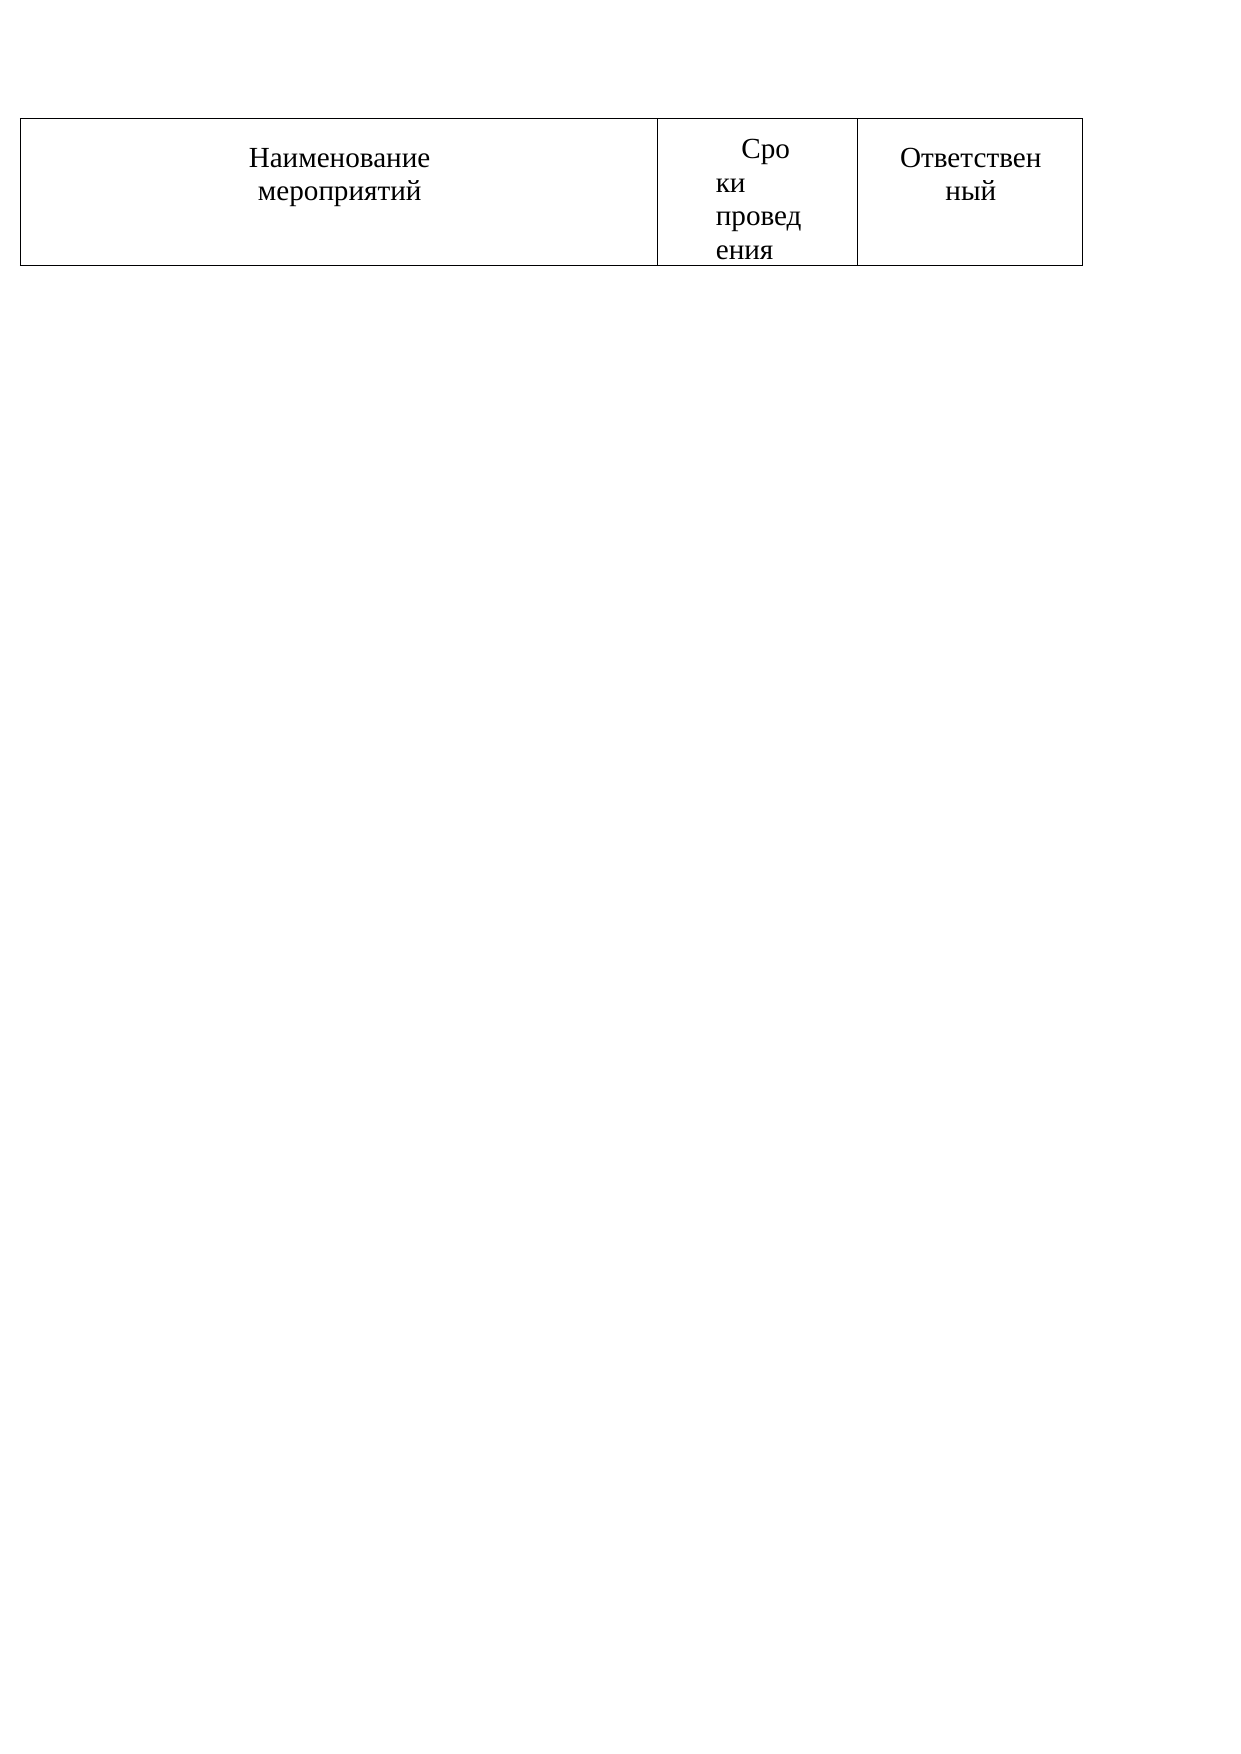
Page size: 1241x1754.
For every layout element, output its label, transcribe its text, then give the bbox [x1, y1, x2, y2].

table_header Наименование мероприятий [21, 119, 657, 265]
table_header Сроки проведения [658, 119, 857, 265]
table_header Ответственный [858, 119, 1082, 265]
